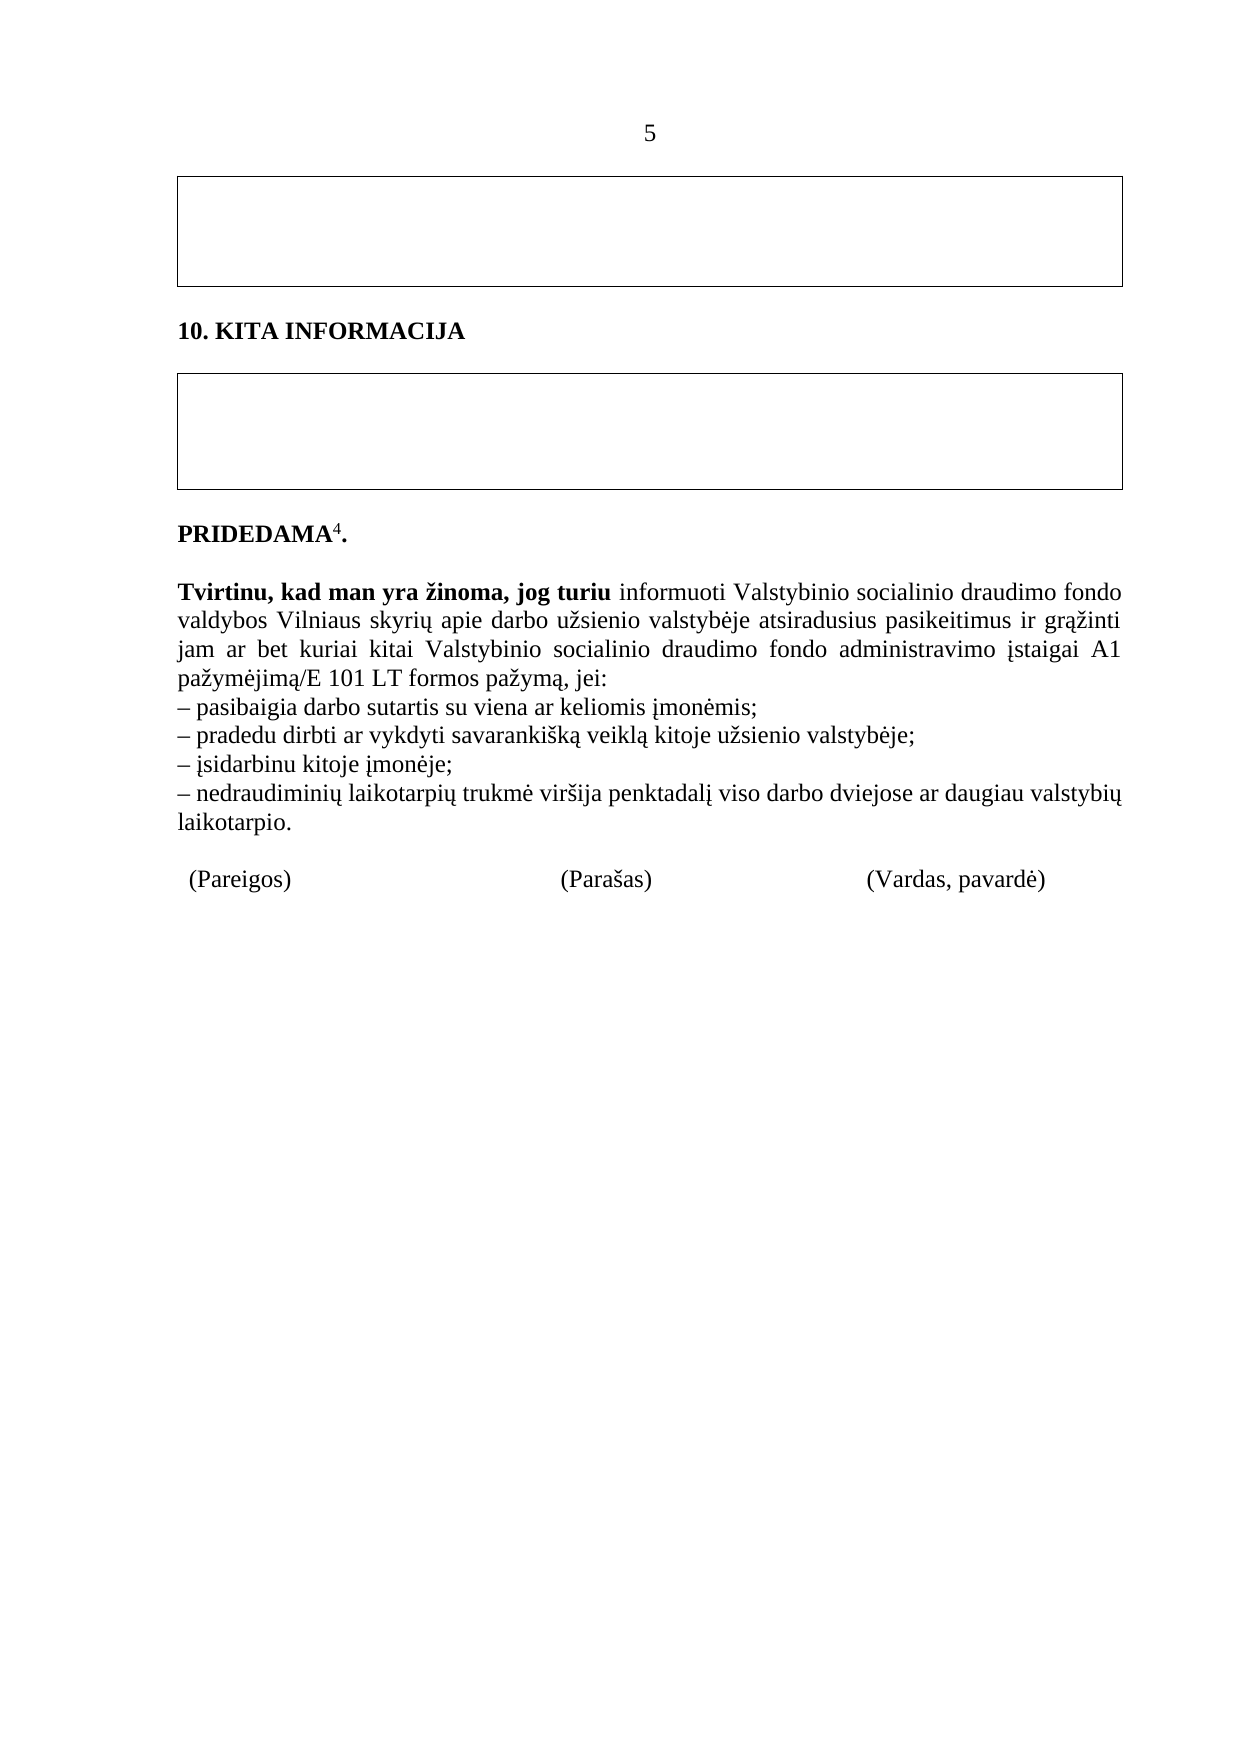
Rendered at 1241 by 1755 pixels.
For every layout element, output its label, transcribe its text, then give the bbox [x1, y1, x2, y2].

text PRIDEDAMA4. [177, 519, 1122, 548]
text – nedraudiminių laikotarpių trukmė viršija penktadalį viso darbo dviejose ar daugiau valstybių laikotarpio. [177, 778, 1122, 835]
text Tvirtinu, kad man yra žinoma, jog turiu informuoti Valstybinio socialinio draudimo fondo valdybos Vilniaus skyrių apie darbo užsienio valstybėje atsiradusius pasikeitimus ir grąžinti jam ar bet kuriai kitai Valstybinio socialinio draudimo fondo administravimo įstaigai A1 pažymėjimą/E 101 LT formos pažymą, jei: [177, 577, 1122, 692]
table_header (Pareigos) [177, 864, 429, 893]
table_header (Parašas) [429, 864, 790, 893]
text – pasibaigia darbo sutartis su viena ar keliomis įmonėmis; [177, 692, 1122, 720]
text – įsidarbinu kitoje įmonėje; [177, 749, 1122, 778]
table_header (Vardas, pavardė) [790, 864, 1122, 893]
table_header [178, 177, 1122, 286]
text – pradedu dirbti ar vykdyti savarankišką veiklą kitoje užsienio valstybėje; [177, 720, 1122, 749]
text 10. KITA INFORMACIJA [177, 316, 1122, 344]
table_header [178, 374, 1122, 489]
